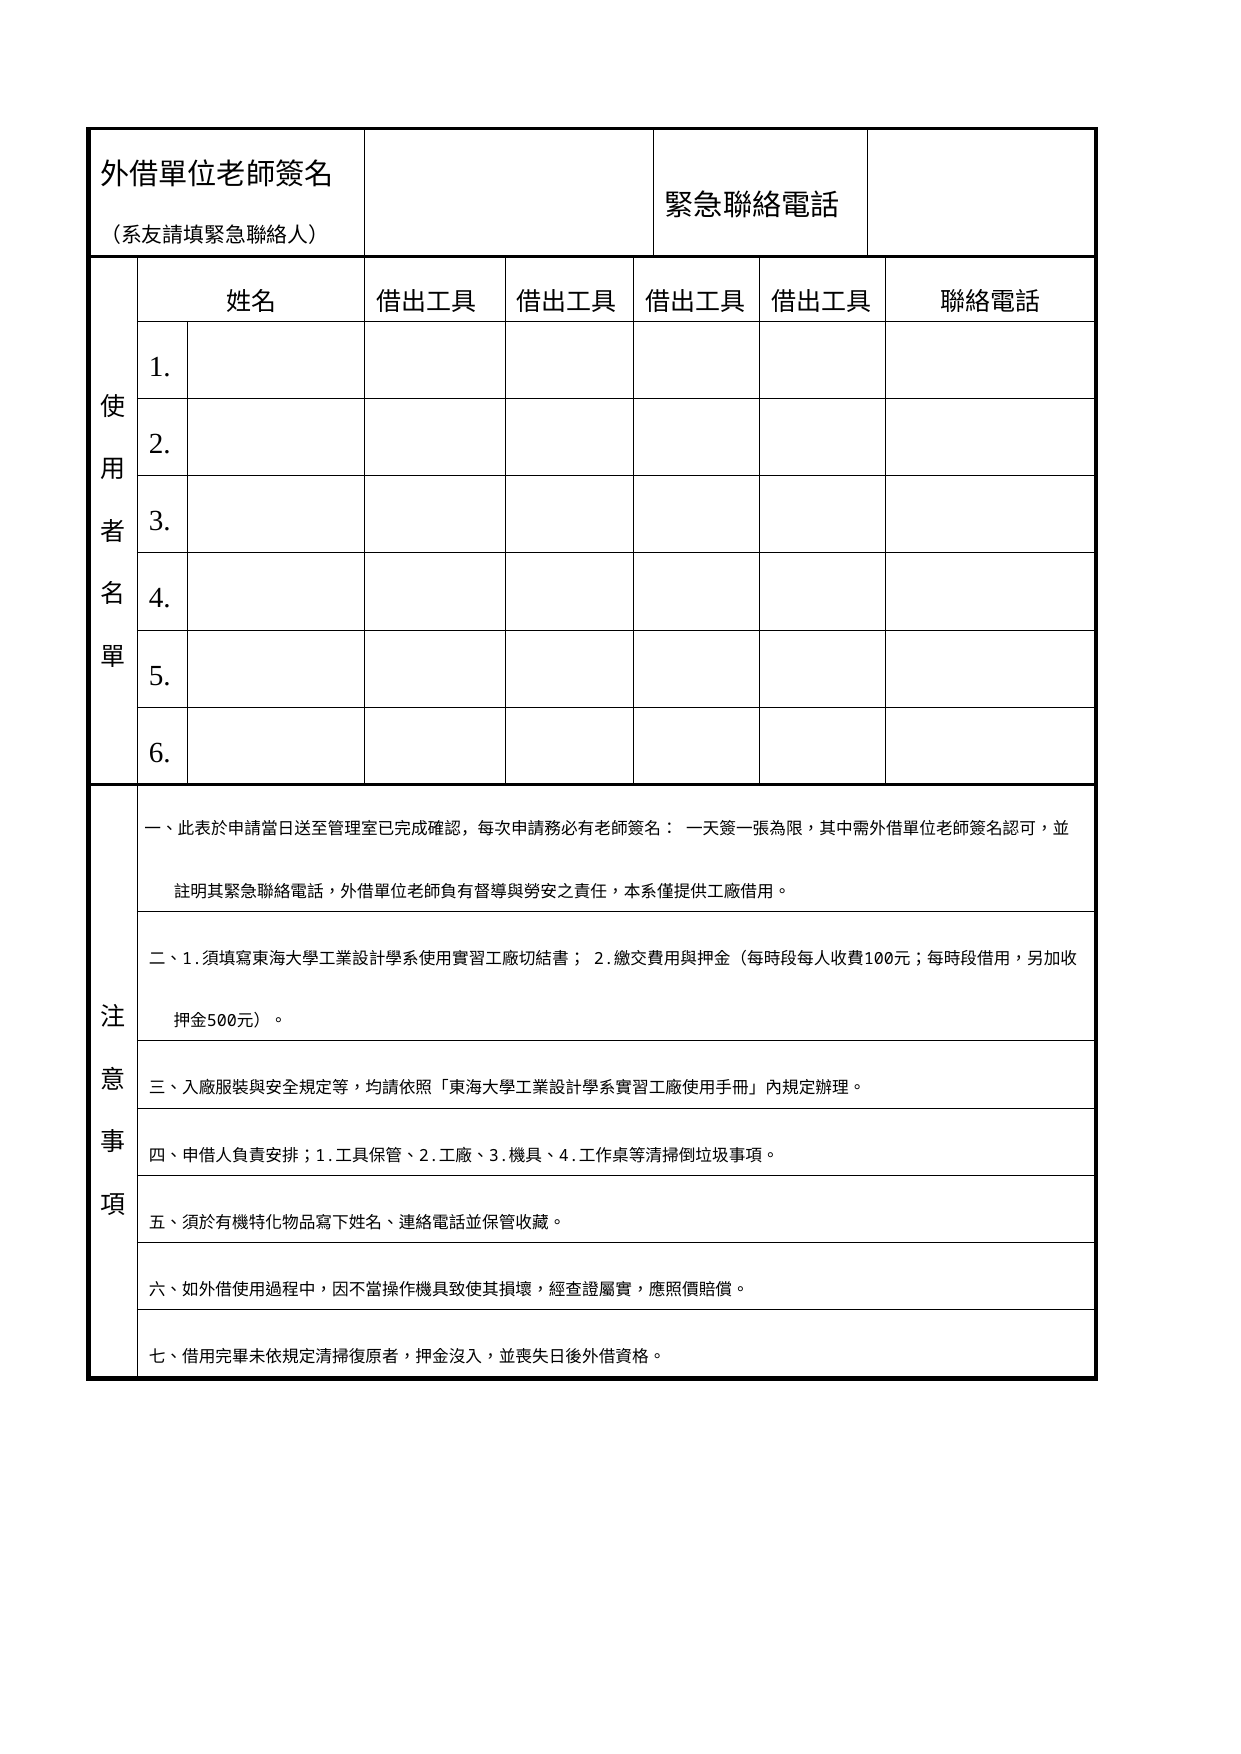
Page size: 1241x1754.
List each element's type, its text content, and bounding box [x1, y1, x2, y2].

table_cell [886, 322, 1094, 398]
table_cell [365, 553, 505, 630]
table_cell [506, 553, 633, 630]
table_cell [506, 631, 633, 707]
table_cell [506, 399, 633, 475]
table_cell 4. [138, 553, 187, 630]
table_cell [886, 476, 1094, 552]
table_cell 3. [138, 476, 187, 552]
table_cell [188, 708, 364, 782]
table_cell [868, 130, 1094, 255]
table_cell 一、此表於申請當日送至管理室已完成確認，每次申請務必有老師簽名： 一天簽一張為限，其中需外借單位老師簽名認可，並註明其緊急聯絡電話，外借單位老師負有督導與勞安之責任，本系僅提供工廠借用。 [138, 786, 1094, 911]
table_cell [365, 399, 505, 475]
table_cell [760, 322, 885, 398]
table_cell [886, 631, 1094, 707]
table_cell 2. [138, 399, 187, 475]
table_cell 6. [138, 708, 187, 782]
table_cell [365, 476, 505, 552]
table_cell [760, 553, 885, 630]
table_cell 借出工具 [365, 258, 505, 321]
table_cell 借出工具 [506, 258, 633, 321]
table_cell [188, 399, 364, 475]
table_cell [760, 476, 885, 552]
table_cell 二、1.須填寫東海大學工業設計學系使用實習工廠切結書； 2.繳交費用與押金（每時段每人收費100元；每時段借用，另加收押金500元）。 [138, 912, 1094, 1040]
table_cell [886, 708, 1094, 782]
table_cell [760, 708, 885, 782]
table_cell [188, 553, 364, 630]
table_cell 5. [138, 631, 187, 707]
table_cell 三、入廠服裝與安全規定等，均請依照「東海大學工業設計學系實習工廠使用手冊」內規定辦理。 [138, 1041, 1094, 1107]
table_cell 六、如外借使用過程中，因不當操作機具致使其損壞，經查證屬實，應照價賠償。 [138, 1243, 1094, 1309]
table_cell 四、申借人負責安排；1.工具保管、2.工廠、3.機具、4.工作桌等清掃倒垃圾事項。 [138, 1109, 1094, 1174]
table_cell [365, 322, 505, 398]
table_cell [634, 399, 759, 475]
table_cell [506, 708, 633, 782]
table_cell [634, 631, 759, 707]
table_cell [886, 399, 1094, 475]
table_cell [188, 631, 364, 707]
table_cell 1. [138, 322, 187, 398]
table_cell [506, 322, 633, 398]
table_cell 五、須於有機特化物品寫下姓名、連絡電話並保管收藏。 [138, 1176, 1094, 1242]
table_cell [634, 708, 759, 782]
table_cell 注意事項 [91, 786, 137, 1376]
table_cell 借出工具 [760, 258, 885, 321]
table_cell [506, 476, 633, 552]
table_cell 使用者名單 [91, 258, 137, 782]
table_cell [634, 322, 759, 398]
table_cell 外借單位老師簽名 （系友請填緊急聯絡人） [91, 130, 364, 255]
table_cell [188, 322, 364, 398]
table_cell 姓名 [138, 258, 364, 321]
table_cell [886, 553, 1094, 630]
table_cell [188, 476, 364, 552]
table_cell 聯絡電話 [886, 258, 1094, 321]
table_cell 七、借用完畢未依規定清掃復原者，押金沒入，並喪失日後外借資格。 [138, 1310, 1094, 1376]
table_cell [760, 399, 885, 475]
table_cell 借出工具 [634, 258, 759, 321]
table_cell 緊急聯絡電話 [654, 130, 867, 255]
table_cell [365, 708, 505, 782]
table_cell [365, 130, 653, 255]
table_cell [760, 631, 885, 707]
table_cell [365, 631, 505, 707]
table_cell [634, 553, 759, 630]
table_cell [634, 476, 759, 552]
